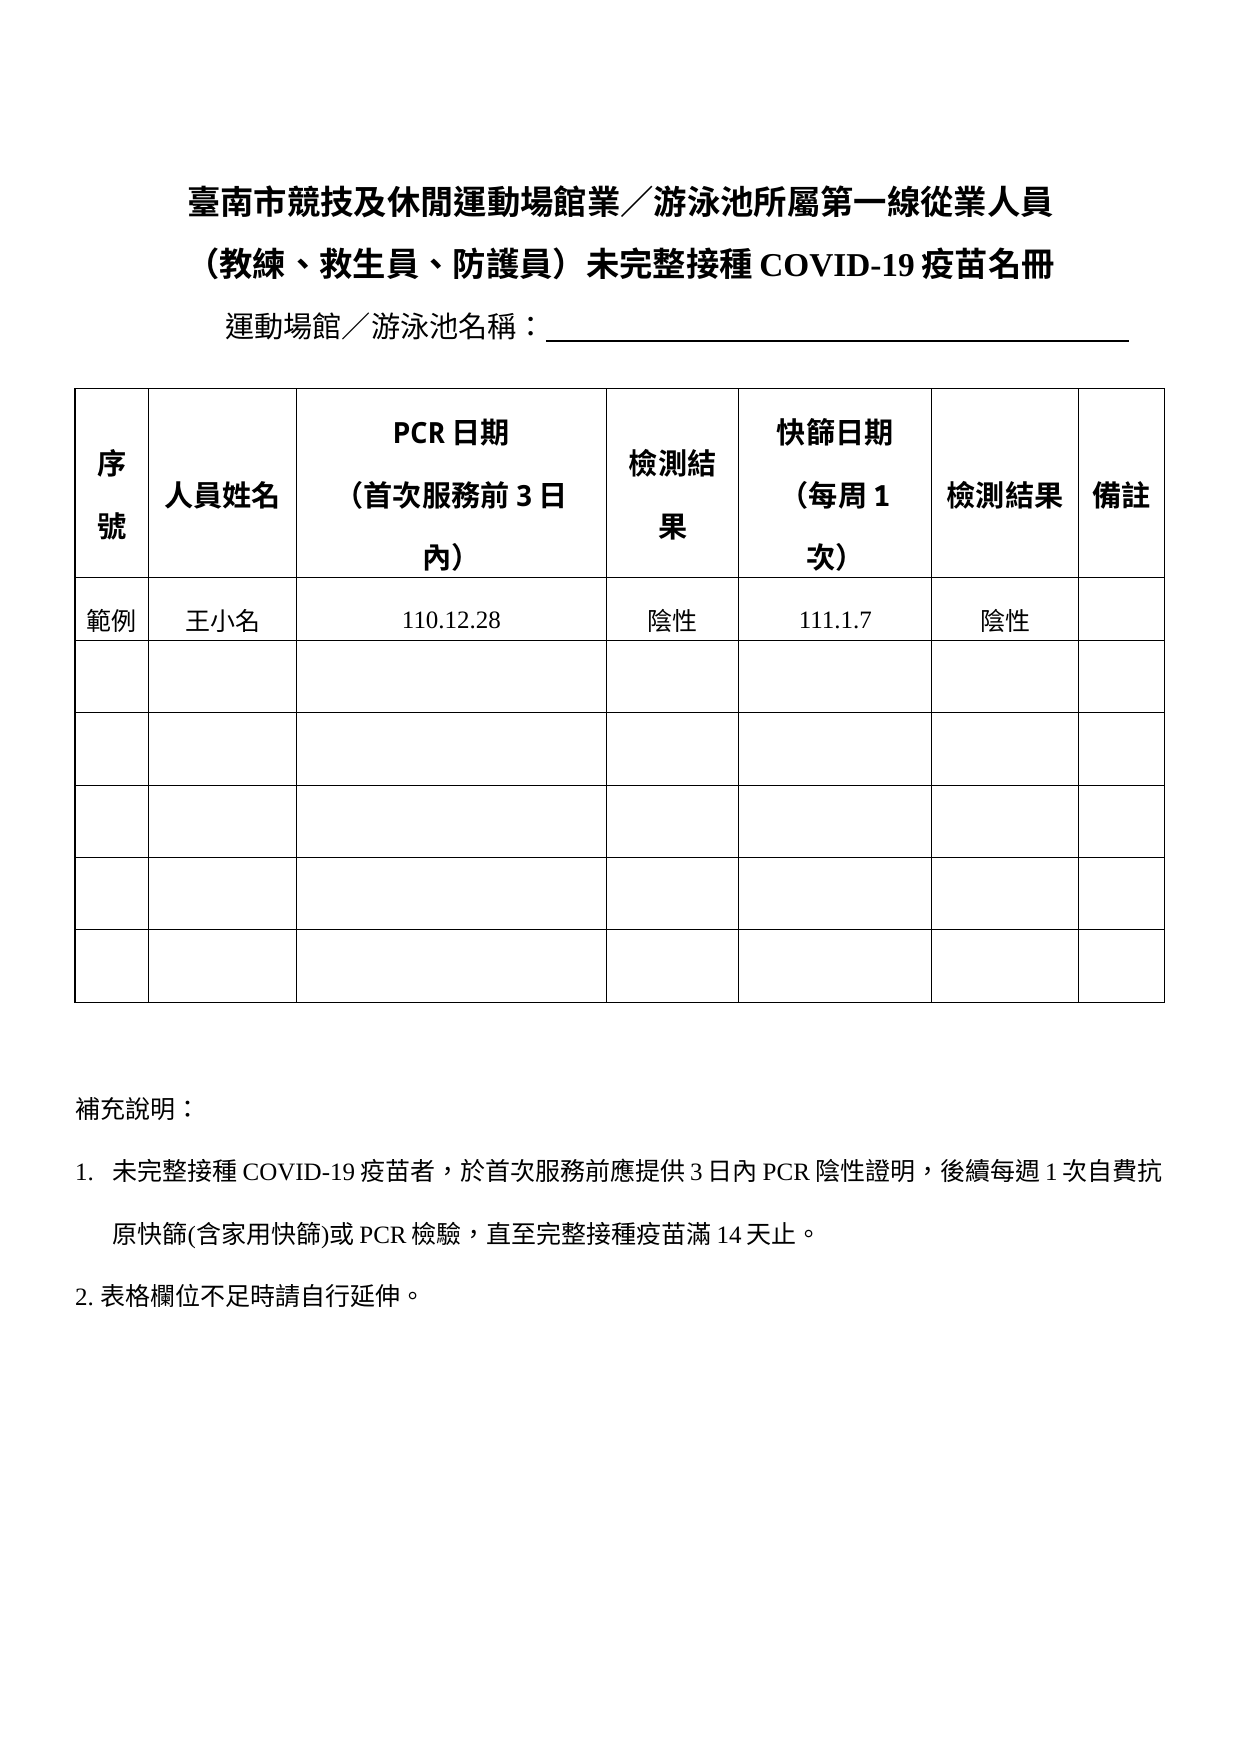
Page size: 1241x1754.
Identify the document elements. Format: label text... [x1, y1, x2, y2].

table_cell [76, 858, 148, 929]
table_cell [739, 713, 931, 785]
table_header 檢測結果 [607, 389, 738, 577]
table_cell [607, 713, 738, 785]
table_header 人員姓名 [149, 389, 296, 577]
table_cell 陰性 [607, 578, 738, 640]
table_cell [149, 930, 296, 1002]
table_cell [739, 786, 931, 857]
table_cell [739, 641, 931, 712]
table_cell [932, 641, 1078, 712]
table_cell [76, 930, 148, 1002]
text 臺南市競技及休閒運動場館業∕游泳池所屬第一線從業人員 [75, 158, 1165, 221]
table_cell 111.1.7 [739, 578, 931, 640]
table_cell [932, 930, 1078, 1002]
text 補充說明： [75, 1066, 1165, 1128]
table_cell [76, 641, 148, 712]
table_cell [149, 858, 296, 929]
table_cell 範例 [76, 578, 148, 640]
table_cell [932, 858, 1078, 929]
table_cell [76, 713, 148, 785]
table_header 備註 [1079, 389, 1164, 577]
text 2. 表格欄位不足時請自行延伸。 [75, 1253, 1165, 1316]
table_cell [607, 858, 738, 929]
table_cell [607, 930, 738, 1002]
table_header 快篩日期 （每周1次） [739, 389, 931, 577]
table_cell [1079, 578, 1164, 640]
table_header 檢測結果 [932, 389, 1078, 577]
table_cell [297, 713, 606, 785]
table_cell [932, 713, 1078, 785]
table_header PCR日期 （首次服務前3日內） [297, 389, 606, 577]
table_cell 王小名 [149, 578, 296, 640]
text 運動場館∕游泳池名稱： . [75, 283, 1165, 346]
table_cell [297, 858, 606, 929]
table_cell [1079, 858, 1164, 929]
table_cell [739, 930, 931, 1002]
table_header 序號 [76, 389, 148, 577]
text （教練、救生員、防護員）未完整接種COVID-19疫苗名冊 [75, 221, 1165, 283]
table_cell [149, 786, 296, 857]
table_cell [297, 786, 606, 857]
table_cell [739, 858, 931, 929]
table_cell 陰性 [932, 578, 1078, 640]
table_cell [297, 641, 606, 712]
table_cell [1079, 713, 1164, 785]
table_cell [149, 713, 296, 785]
table_cell [1079, 930, 1164, 1002]
table_cell [297, 930, 606, 1002]
table_cell [607, 786, 738, 857]
table_cell 110.12.28 [297, 578, 606, 640]
text 原快篩(含家用快篩)或PCR檢驗，直至完整接種疫苗滿14天止。 [112, 1191, 1165, 1253]
table_cell [607, 641, 738, 712]
table_cell [76, 786, 148, 857]
table_cell [1079, 641, 1164, 712]
table_cell [149, 641, 296, 712]
table_cell [1079, 786, 1164, 857]
table_cell [932, 786, 1078, 857]
list 未完整接種COVID-19疫苗者，於首次服務前應提供3日內PCR陰性證明，後續每週1次自費抗 [75, 1128, 1165, 1191]
